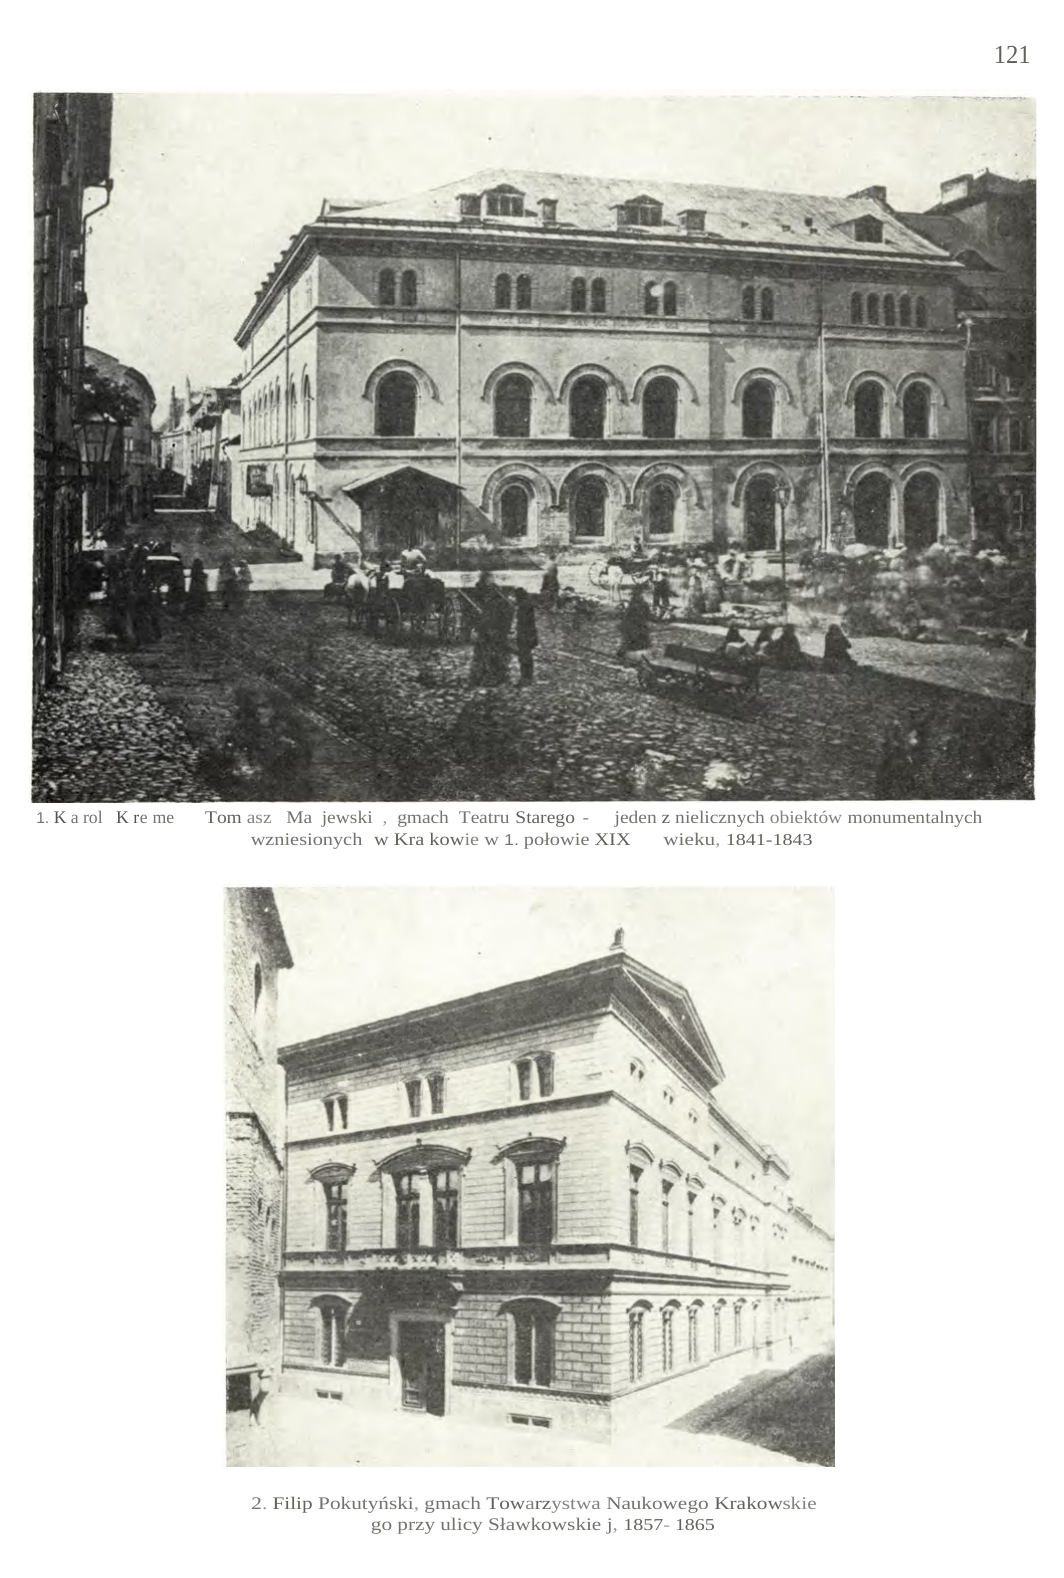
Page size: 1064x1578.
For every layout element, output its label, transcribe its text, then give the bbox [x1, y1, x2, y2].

text wzniesionych [251, 829, 364, 849]
text 2. Filip Pokutyński, gmach Towarzystwa Naukowego Krakowskie ­ go przy ulicy Sławkowskie j, 1857- 1865 [251, 1493, 843, 1534]
text 121 [993, 39, 1032, 69]
text 1. K a rol [36, 807, 104, 827]
text wieku, 1841-1843 [663, 829, 820, 849]
text K re me r [116, 807, 181, 829]
text Tom asz Ma jewski , gmach Teatru Starego - jeden z nielicznych obiektów monumentalnych [205, 807, 1032, 827]
text w Kra kowie w 1. połowie XIX [374, 829, 654, 849]
